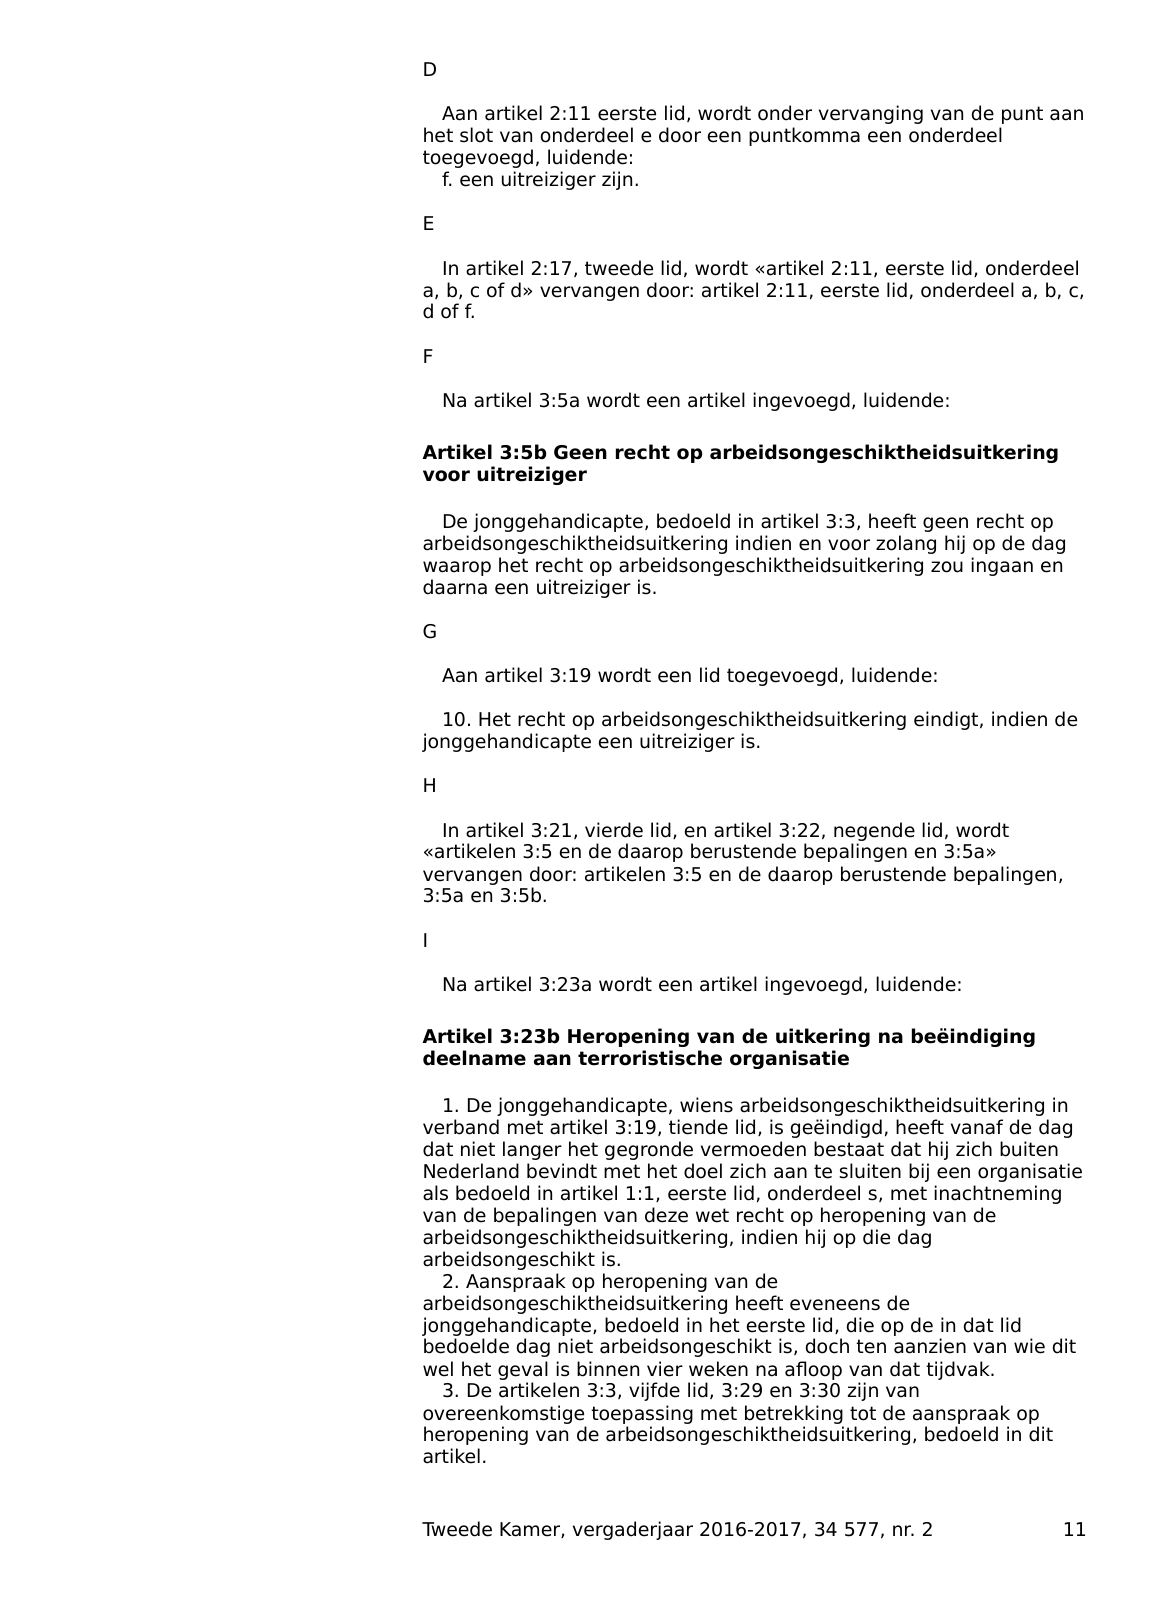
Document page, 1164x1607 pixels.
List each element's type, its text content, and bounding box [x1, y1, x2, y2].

text G [422, 621, 1087, 643]
text E [422, 213, 1087, 235]
text Aan artikel 2:11 eerste lid, wordt onder vervanging van de punt aan het slot van onderdeel e door een puntkomma een onderdeel toegevoegd, luidende: [422, 103, 1087, 169]
text Na artikel 3:5a wordt een artikel ingevoegd, luidende: [422, 390, 1087, 412]
text Aan artikel 3:19 wordt een lid toegevoegd, luidende: [422, 665, 1087, 687]
text 10. Het recht op arbeidsongeschiktheidsuitkering eindigt, indien de jonggehandicapte een uitreiziger is. [422, 709, 1087, 753]
subtitle Artikel 3:5b Geen recht op arbeidsongeschiktheidsuitkering voor uitreiziger [422, 442, 1087, 486]
text 1. De jonggehandicapte, wiens arbeidsongeschiktheidsuitkering in verband met artikel 3:19, tiende lid, is geëindigd, heeft vanaf de dag dat niet langer het gegronde vermoeden bestaat dat hij zich buiten Nederland bevindt met het doel zich aan te sluiten bij een organisatie als bedoeld in artikel 1:1, eerste lid, onderdeel s, met inachtneming van de bepalingen van deze wet recht op heropening van de arbeidsongeschiktheidsuitkering, indien hij op die dag arbeidsongeschikt is. [422, 1095, 1087, 1271]
text H [422, 775, 1087, 797]
text F [422, 346, 1087, 368]
text In artikel 2:17, tweede lid, wordt «artikel 2:11, eerste lid, onderdeel a, b, c of d» vervangen door: artikel 2:11, eerste lid, onderdeel a, b, c, d of f. [422, 257, 1087, 323]
text Na artikel 3:23a wordt een artikel ingevoegd, luidende: [422, 974, 1087, 996]
text In artikel 3:21, vierde lid, en artikel 3:22, negende lid, wordt «artikelen 3:5 en de daarop berustende bepalingen en 3:5a» vervangen door: artikelen 3:5 en de daarop berustende bepalingen, 3:5a en 3:5b. [422, 819, 1087, 907]
text I [422, 929, 1087, 952]
text 3. De artikelen 3:3, vijfde lid, 3:29 en 3:30 zijn van overeenkomstige toepassing met betrekking tot de aanspraak op heropening van de arbeidsongeschiktheidsuitkering, bedoeld in dit artikel. [422, 1380, 1087, 1468]
subtitle Artikel 3:23b Heropening van de uitkering na beëindiging deelname aan terroristische organisatie [422, 1026, 1087, 1070]
text 2. Aanspraak op heropening van de arbeidsongeschiktheidsuitkering heeft eveneens de jonggehandicapte, bedoeld in het eerste lid, die op de in dat lid bedoelde dag niet arbeidsongeschikt is, doch ten aanzien van wie dit wel het geval is binnen vier weken na afloop van dat tijdvak. [422, 1271, 1087, 1380]
text De jonggehandicapte, bedoeld in artikel 3:3, heeft geen recht op arbeidsongeschiktheidsuitkering indien en voor zolang hij op de dag waarop het recht op arbeidsongeschiktheidsuitkering zou ingaan en daarna een uitreiziger is. [422, 511, 1087, 599]
text f. een uitreiziger zijn. [422, 169, 1087, 191]
text D [422, 59, 1087, 81]
